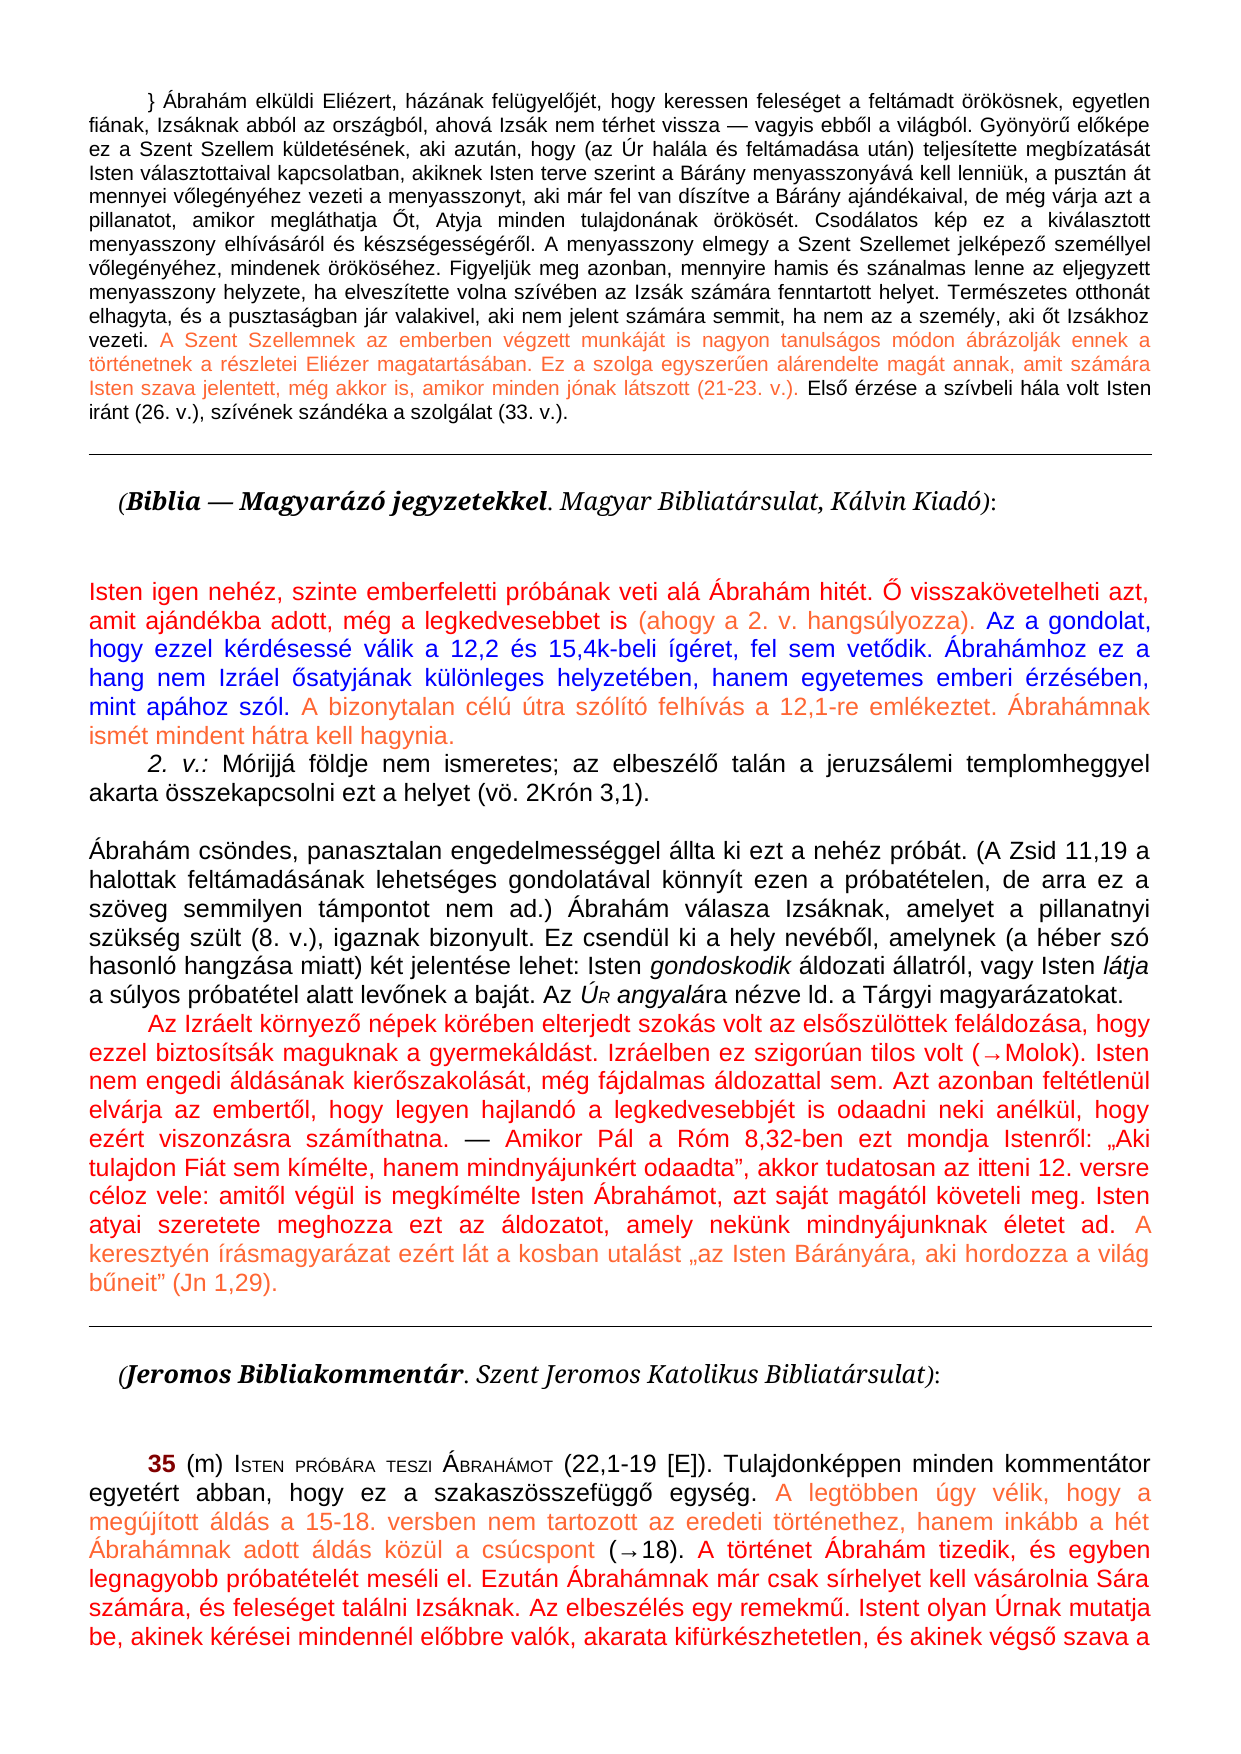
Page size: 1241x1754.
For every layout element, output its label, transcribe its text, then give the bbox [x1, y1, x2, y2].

text Az Izráelt környező népek körében elterjedt szokás volt az elsőszülöttek feláldozása, hogy ezzel biztosítsák maguknak a gyermekáldást. Izráelben ez szigorúan tilos volt (→Molok). Isten nem engedi áldásának kierőszakolását, még fájdalmas áldozattal sem. Azt azonban feltétlenül elvárja az embertől, hogy legyen hajlandó a legkedvesebbjét is odaadni neki anélkül, hogy ezért viszonzásra számíthatna. ― Amikor Pál a Róm 8,32-ben ezt mondja Istenről: „Aki tulajdon Fiát sem kímélte, hanem mindnyájunkért odaadta”, akkor tudatosan az itteni 12. versre céloz vele: amitől végül is megkímélte Isten Ábrahámot, azt saját magától követeli meg. Isten atyai szeretete meghozza ezt az áldozatot, amely nekünk mindnyájunknak életet ad. A keresztyén írásmagyarázat ezért lát a kosban utalást „az Isten Bárányára, aki hordozza a világ bűneit” (Jn 1,29). [88, 1009, 1152, 1296]
text Ábrahám csöndes, panasztalan engedelmességgel állta ki ezt a nehéz próbát. (A Zsid 11,19 a halottak feltámadásának lehetséges gondolatával könnyít ezen a próbatételen, de arra ez a szöveg semmilyen támpontot nem ad.) Ábrahám válasza Izsáknak, amelyet a pillanatnyi szükség szült (8. v.), igaznak bizonyult. Ez csendül ki a hely nevéből, amelynek (a héber szó hasonló hangzása miatt) két jelentése lehet: Isten gondoskodik áldozati állatról, vagy Isten látja a súlyos próbatétel alatt levőnek a baját. Az Úr angyalára nézve ld. a Tárgyi magyarázatokat. [88, 836, 1152, 1009]
text 35 (m) Isten próbára teszi Ábrahámot (22,1-19 [E]). Tulajdonképpen minden kommentátor egyetért abban, hogy ez a szakaszösszefüggő egység. A legtöbben úgy vélik, hogy a megújított áldás a 15-18. versben nem tartozott az eredeti történethez, hanem inkább a hét Ábrahámnak adott áldás közül a csúcspont (→18). A történet Ábrahám tizedik, és egyben legnagyobb próbatételét meséli el. Ezután Ábrahámnak már csak sírhelyet kell vásárolnia Sára számára, és feleséget találni Izsáknak. Az elbeszélés egy remekmű. Istent olyan Úrnak mutatja be, akinek kérései mindennél előbbre valók, akarata kifürkészhetetlen, és akinek végső szava a [88, 1449, 1152, 1651]
text } Ábrahám elküldi Eliézert, házának felügyelőjét, hogy keressen feleséget a feltámadt örökösnek, egyetlen fiának, Izsáknak abból az országból, ahová Izsák nem térhet vissza ― vagyis ebből a világból. Gyönyörű előképe ez a Szent Szellem küldetésének, aki azután, hogy (az Úr halála és feltámadása után) teljesítette megbízatását Isten választottaival kapcsolatban, akiknek Isten terve szerint a Bárány menyasszonyává kell lenniük, a pusztán át mennyei vőlegényéhez vezeti a menyasszonyt, aki már fel van díszítve a Bárány ajándékaival, de még várja azt a pillanatot, amikor megláthatja Őt, Atyja minden tulajdonának örökösét. Csodálatos kép ez a kiválasztott menyasszony elhívásáról és készségességéről. A menyasszony elmegy a Szent Szellemet jelképező személlyel vőlegényéhez, mindenek örököséhez. Figyeljük meg azonban, mennyire hamis és szánalmas lenne az eljegyzett menyasszony helyzete, ha elveszítette volna szívében az Izsák számára fenntartott helyet. Természetes otthonát elhagyta, és a pusztaságban jár valakivel, aki nem jelent számára semmit, ha nem az a személy, aki őt Izsákhoz vezeti. A Szent Szellemnek az emberben végzett munkáját is nagyon tanulságos módon ábrázolják ennek a történetnek a részletei Eliézer magatartásában. Ez a szolga egyszerűen alárendelte magát annak, amit számára Isten szava jelentett, még akkor is, amikor minden jónak látszott (21-23. v.). Első érzése a szívbeli hála volt Isten iránt (26. v.), szívének szándéka a szolgálat (33. v.). [88, 88, 1152, 424]
text Isten igen nehéz, szinte emberfeletti próbának veti alá Ábrahám hitét. Ő visszakövetelheti azt, amit ajándékba adott, még a legkedvesebbet is (ahogy a 2. v. hangsúlyozza). Az a gondolat, hogy ezzel kérdésessé válik a 12,2 és 15,4k-beli ígéret, fel sem vetődik. Ábrahámhoz ez a hang nem Izráel ősatyjának különleges helyzetében, hanem egyetemes emberi érzésében, mint apához szól. A bizonytalan célú útra szólító felhívás a 12,1-re emlékeztet. Ábrahámnak ismét mindent hátra kell hagynia. [88, 577, 1152, 749]
text (Jeromos Bibliakommentár. Szent Jeromos Katolikus Bibliatársulat): [88, 1327, 1152, 1420]
text 2. v.: Mórijjá földje nem ismeretes; az elbeszélő talán a jeruzsálemi templomheggyel akarta összekapcsolni ezt a helyet (vö. 2Krón 3,1). [88, 749, 1152, 807]
text (Biblia — Magyarázó jegyzetekkel. Magyar Bibliatársulat, Kálvin Kiadó): [88, 455, 1152, 547]
